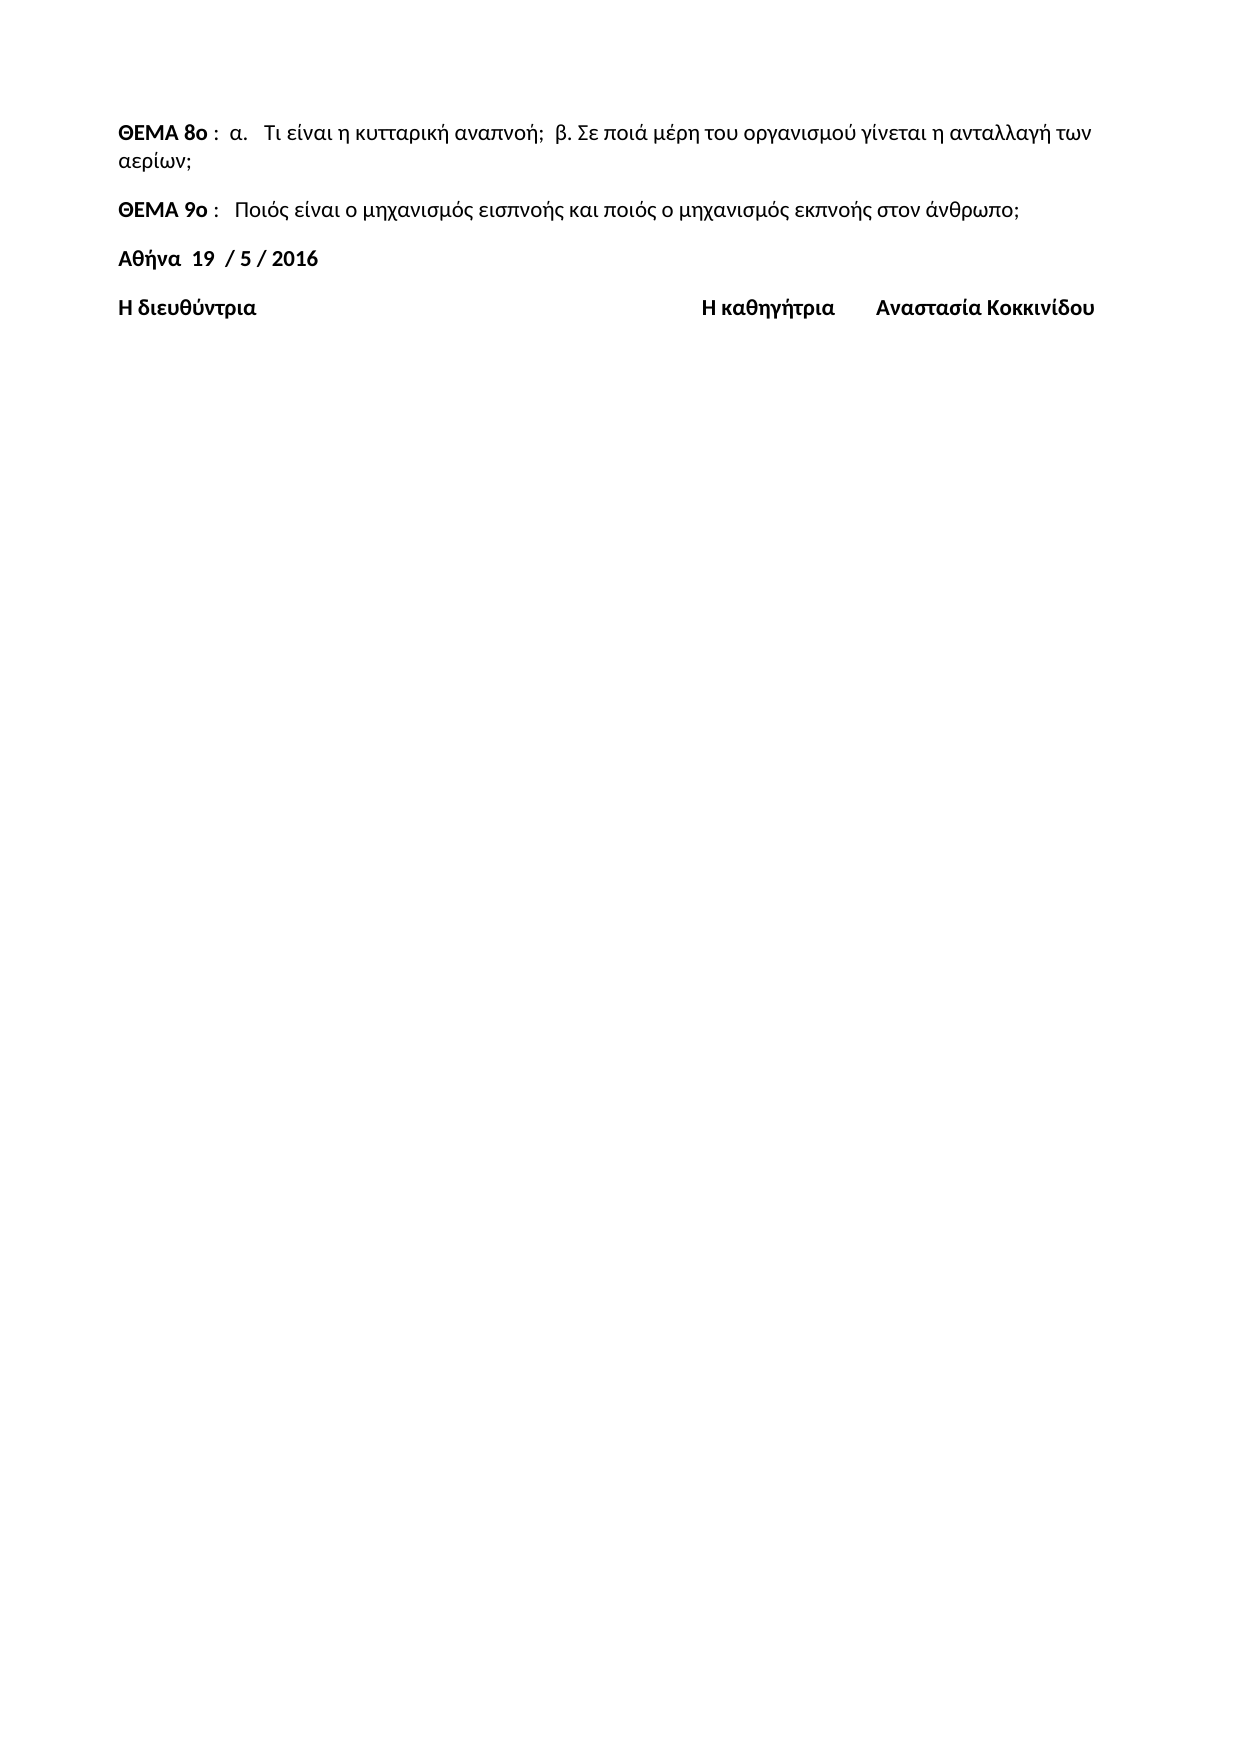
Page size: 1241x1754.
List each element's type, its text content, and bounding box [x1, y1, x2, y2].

text ΘΕΜΑ 8ο : α. Τι είναι η κυτταρική αναπνοή; β. Σε ποιά μέρη του οργανισμού γίνεται η ανταλλαγή των αερίων; [118, 118, 1122, 174]
text Η διευθύντρια Η καθηγήτρια Αναστασία Κοκκινίδου [118, 293, 1122, 321]
text Αθήνα 19 / 5 / 2016 [118, 244, 1122, 272]
text ΘΕΜΑ 9ο : Ποιός είναι ο μηχανισμός εισπνοής και ποιός ο μηχανισμός εκπνοής στον άνθρωπο; [118, 195, 1122, 223]
